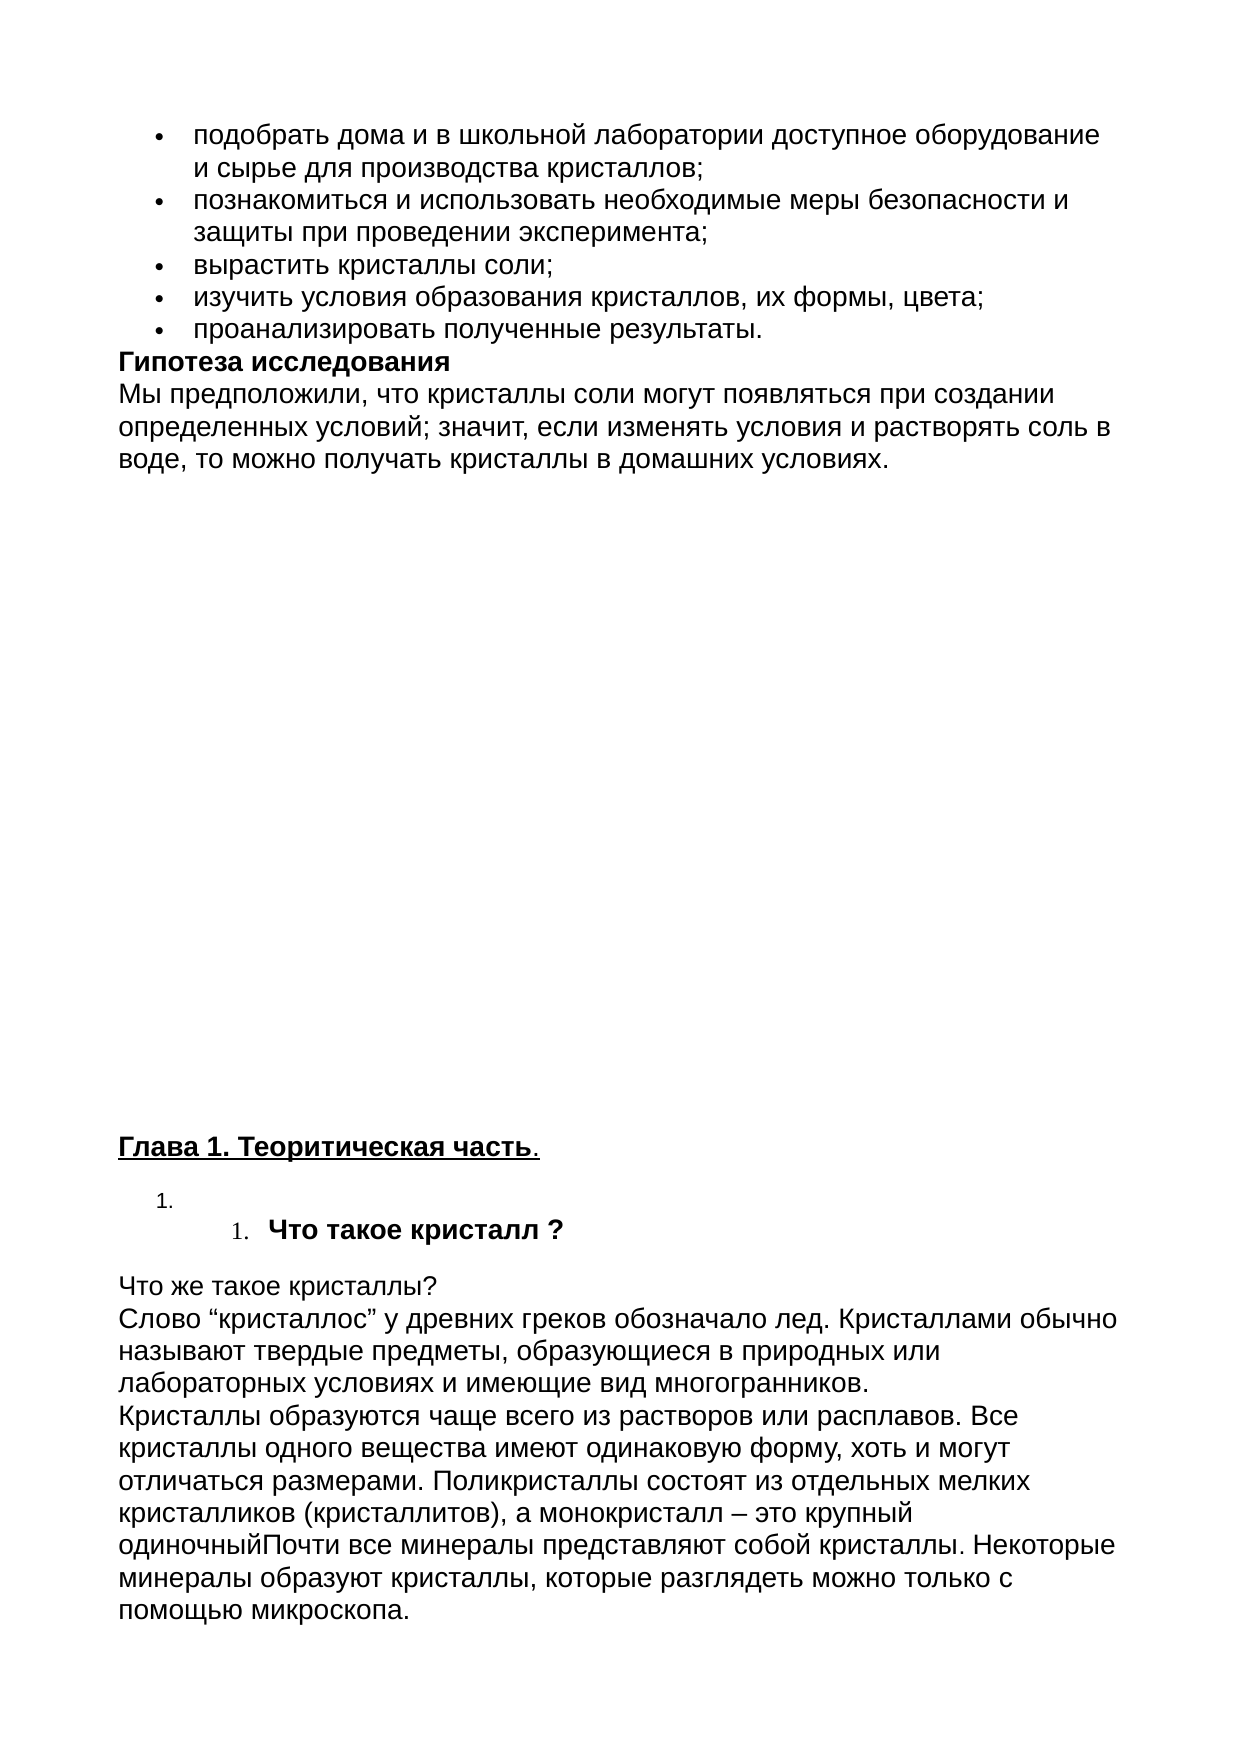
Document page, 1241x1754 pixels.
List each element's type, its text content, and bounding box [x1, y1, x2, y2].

text Что же такое кристаллы? [118, 1270, 1122, 1302]
list изучить условия образования кристаллов, их формы, цвета; [156, 280, 1122, 312]
list познакомиться и использовать необходимые меры безопасности и защиты при проведении эксперимента; [156, 183, 1122, 248]
list вырастить кристаллы соли; [156, 248, 1122, 280]
list подобрать дома и в школьной лаборатории доступное оборудование и сырье для производства кристаллов; [156, 118, 1122, 183]
text Мы предположили, что кристаллы соли могут появляться при создании определенных условий; значит, если изменять условия и растворять соль в воде, то можно получать кристаллы в домашних условиях. [118, 377, 1122, 474]
list Что такое кристалл ? [231, 1213, 1122, 1245]
text Глава 1. Теоритическая часть. [118, 1130, 1122, 1162]
list проанализировать полученные результаты. [156, 312, 1122, 345]
text Гипотеза исследования [118, 345, 1122, 377]
text Слово “кристаллос” у древних греков обозначало лед. Кристаллами обычно называют твердые предметы, образующиеся в природных или лабораторных условиях и имеющие вид многогранников. [118, 1302, 1122, 1399]
text Кристаллы образуются чаще всего из растворов или расплавов. Все кристаллы одного вещества имеют одинаковую форму, хоть и могут отличаться размерами. Поликристаллы состоят из отдельных мелких кристалликов (кристаллитов), а монокристалл – это крупный одиночныйПочти все минералы представляют собой кристаллы. Некоторые минералы образуют кристаллы, которые разглядеть можно только с помощью микроскопа. [118, 1399, 1122, 1626]
